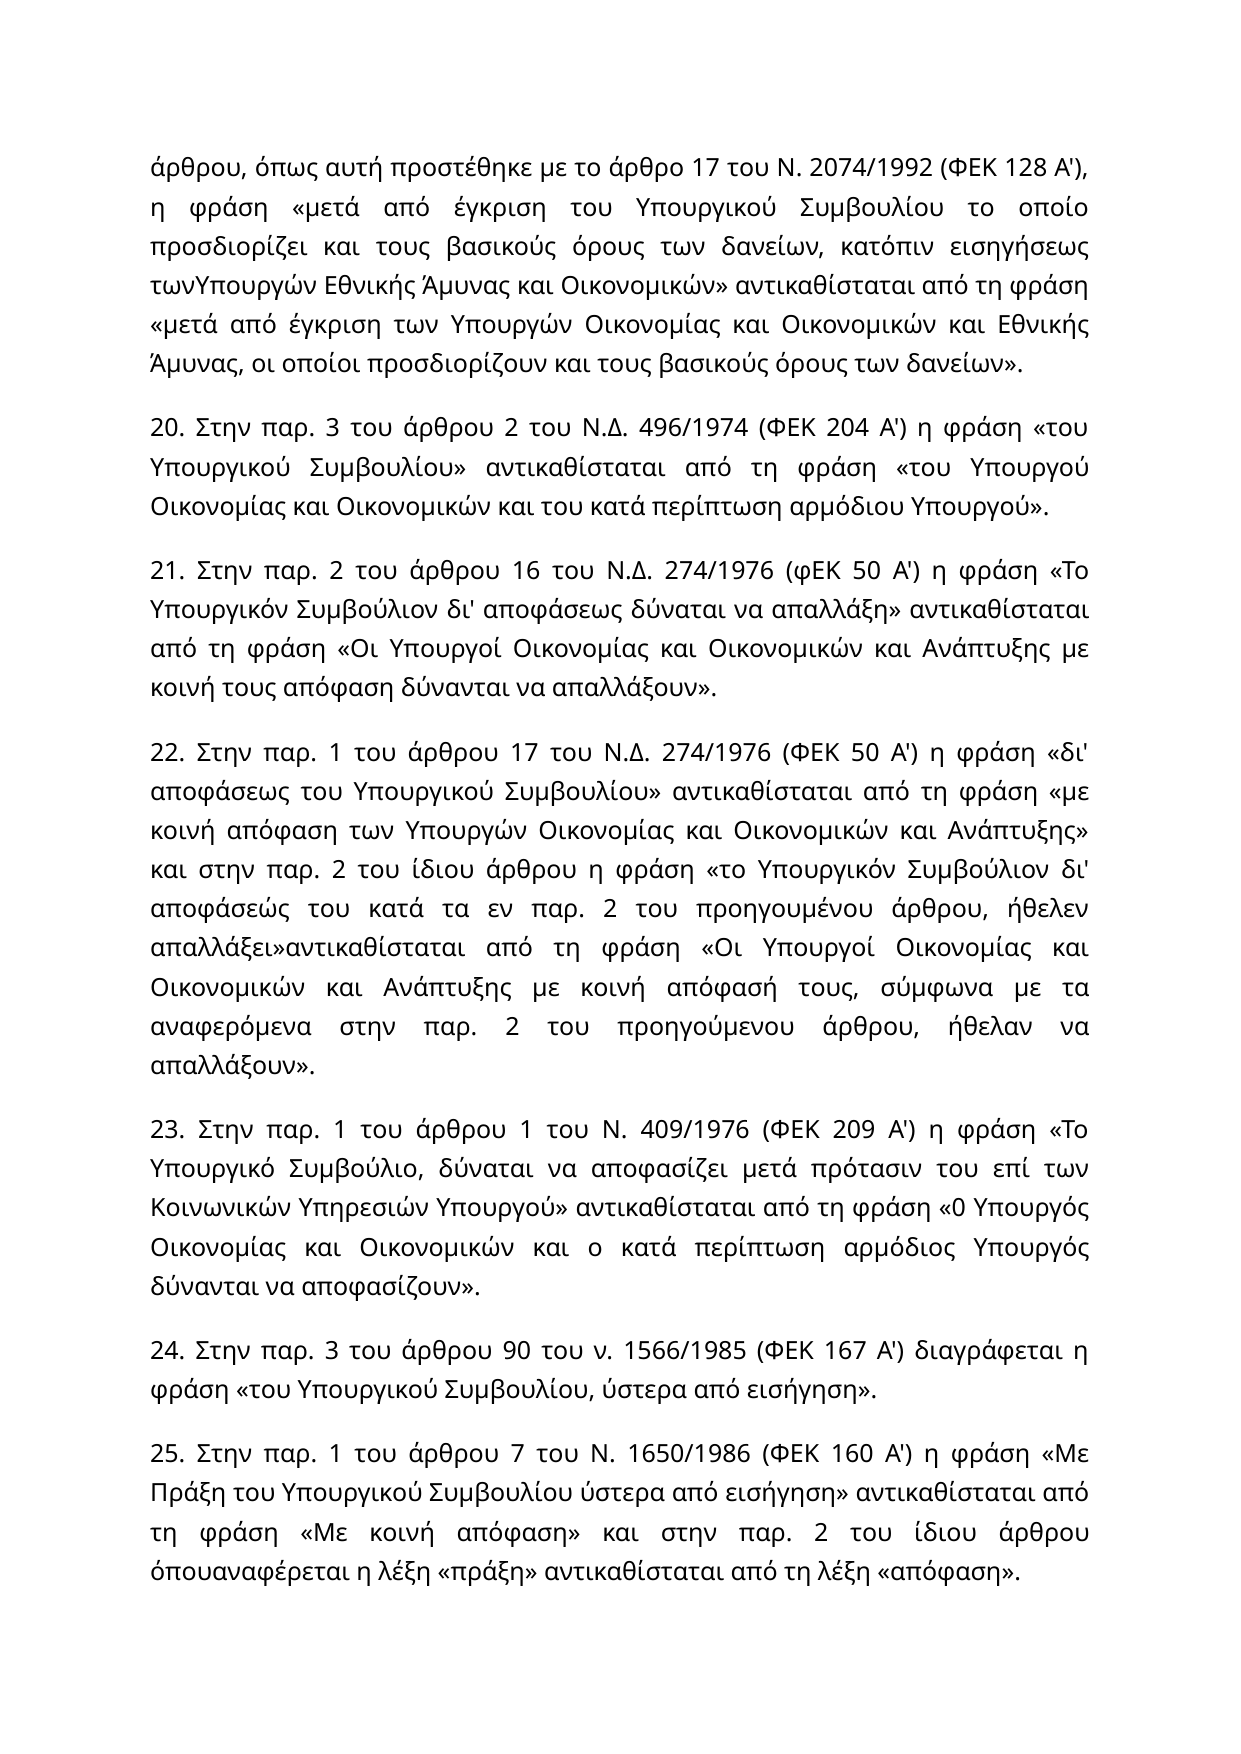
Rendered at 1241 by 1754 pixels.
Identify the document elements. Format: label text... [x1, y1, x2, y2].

text 24. Στην παρ. 3 του άρθρου 90 του ν. 1566/1985 (ΦΕΚ 167 A') διαγράφεται η φράση «του Υπουργικού Συμβουλίου, ύστερα από εισήγηση». [150, 1332, 1090, 1406]
text 25. Στην παρ. 1 του άρθρου 7 του Ν. 1650/1986 (ΦΕΚ 160 Α') η φράση «Με Πράξη του Υπουργικού Συμβουλίου ύστερα από εισήγηση» αντικαθίσταται από τη φράση «Με κοινή απόφαση» και στην παρ. 2 του ίδιου άρθρου όπουαναφέρεται η λέξη «πράξη» αντικαθίσταται από τη λέξη «απόφαση». [150, 1436, 1090, 1587]
text 20. Στην παρ. 3 του άρθρου 2 του Ν.Δ. 496/1974 (ΦΕΚ 204 Α') η φράση «του Υπουργικού Συμβουλίου» αντικαθίσταται από τη φράση «του Υπουργού Οικονομίας και Οικονομικών και του κατά περίπτωση αρμόδιου Υπουργού». [150, 410, 1090, 522]
text άρθρου, όπως αυτή προστέθηκε με το άρθρο 17 του Ν. 2074/1992 (ΦΕΚ 128 Α'), η φράση «μετά από έγκριση του Υπουργικού Συμβουλίου το οποίο προσδιορίζει και τους βασικούς όρους των δανείων, κατόπιν εισηγήσεως τωνΥπουργών Εθνικής Άμυνας και Οικονομικών» αντικαθίσταται από τη φράση «μετά από έγκριση των Υπουργών Οικονομίας και Οικονομικών και Εθνικής Άμυνας, οι οποίοι προσδιορίζουν και τους βασικούς όρους των δανείων». [150, 150, 1090, 380]
text 21. Στην παρ. 2 του άρθρου 16 του Ν.Δ. 274/1976 (φΕΚ 50 Α') η φράση «Το Υπουργικόν Συμβούλιον δι' αποφάσεως δύναται να απαλλάξη» αντικαθίσταται από τη φράση «Οι Υπουργοί Οικονομίας και Οικονομικών και Ανάπτυξης με κοινή τους απόφαση δύνανται να απαλλάξουν». [150, 552, 1090, 704]
text 23. Στην παρ. 1 του άρθρου 1 του Ν. 409/1976 (ΦΕΚ 209 Α') η φράση «Το Υπουργικό Συμβούλιο, δύναται να αποφασίζει μετά πρότασιν του επί των Κοινωνικών Υπηρεσιών Υπουργού» αντικαθίσταται από τη φράση «0 Υπουργός Οικονομίας και Οικονομικών και ο κατά περίπτωση αρμόδιος Υπουργός δύνανται να αποφασίζουν». [150, 1112, 1090, 1302]
text 22. Στην παρ. 1 του άρθρου 17 του Ν.Δ. 274/1976 (ΦΕΚ 50 Α') η φράση «δι' αποφάσεως του Υπουργικού Συμβουλίου» αντικαθίσταται από τη φράση «με κοινή απόφαση των Υπουργών Οικονομίας και Οικονομικών και Ανάπτυξης» και στην παρ. 2 του ίδιου άρθρου η φράση «το Υπουργικόν Συμβούλιον δι' αποφάσεώς του κατά τα εν παρ. 2 του προηγουμένου άρθρου, ήθελεν απαλλάξει»αντικαθίσταται από τη φράση «Οι Υπουργοί Οικονομίας και Οικονομικών και Ανάπτυξης με κοινή απόφασή τους, σύμφωνα με τα αναφερόμενα στην παρ. 2 του προηγούμενου άρθρου, ήθελαν να απαλλάξουν». [150, 734, 1090, 1082]
